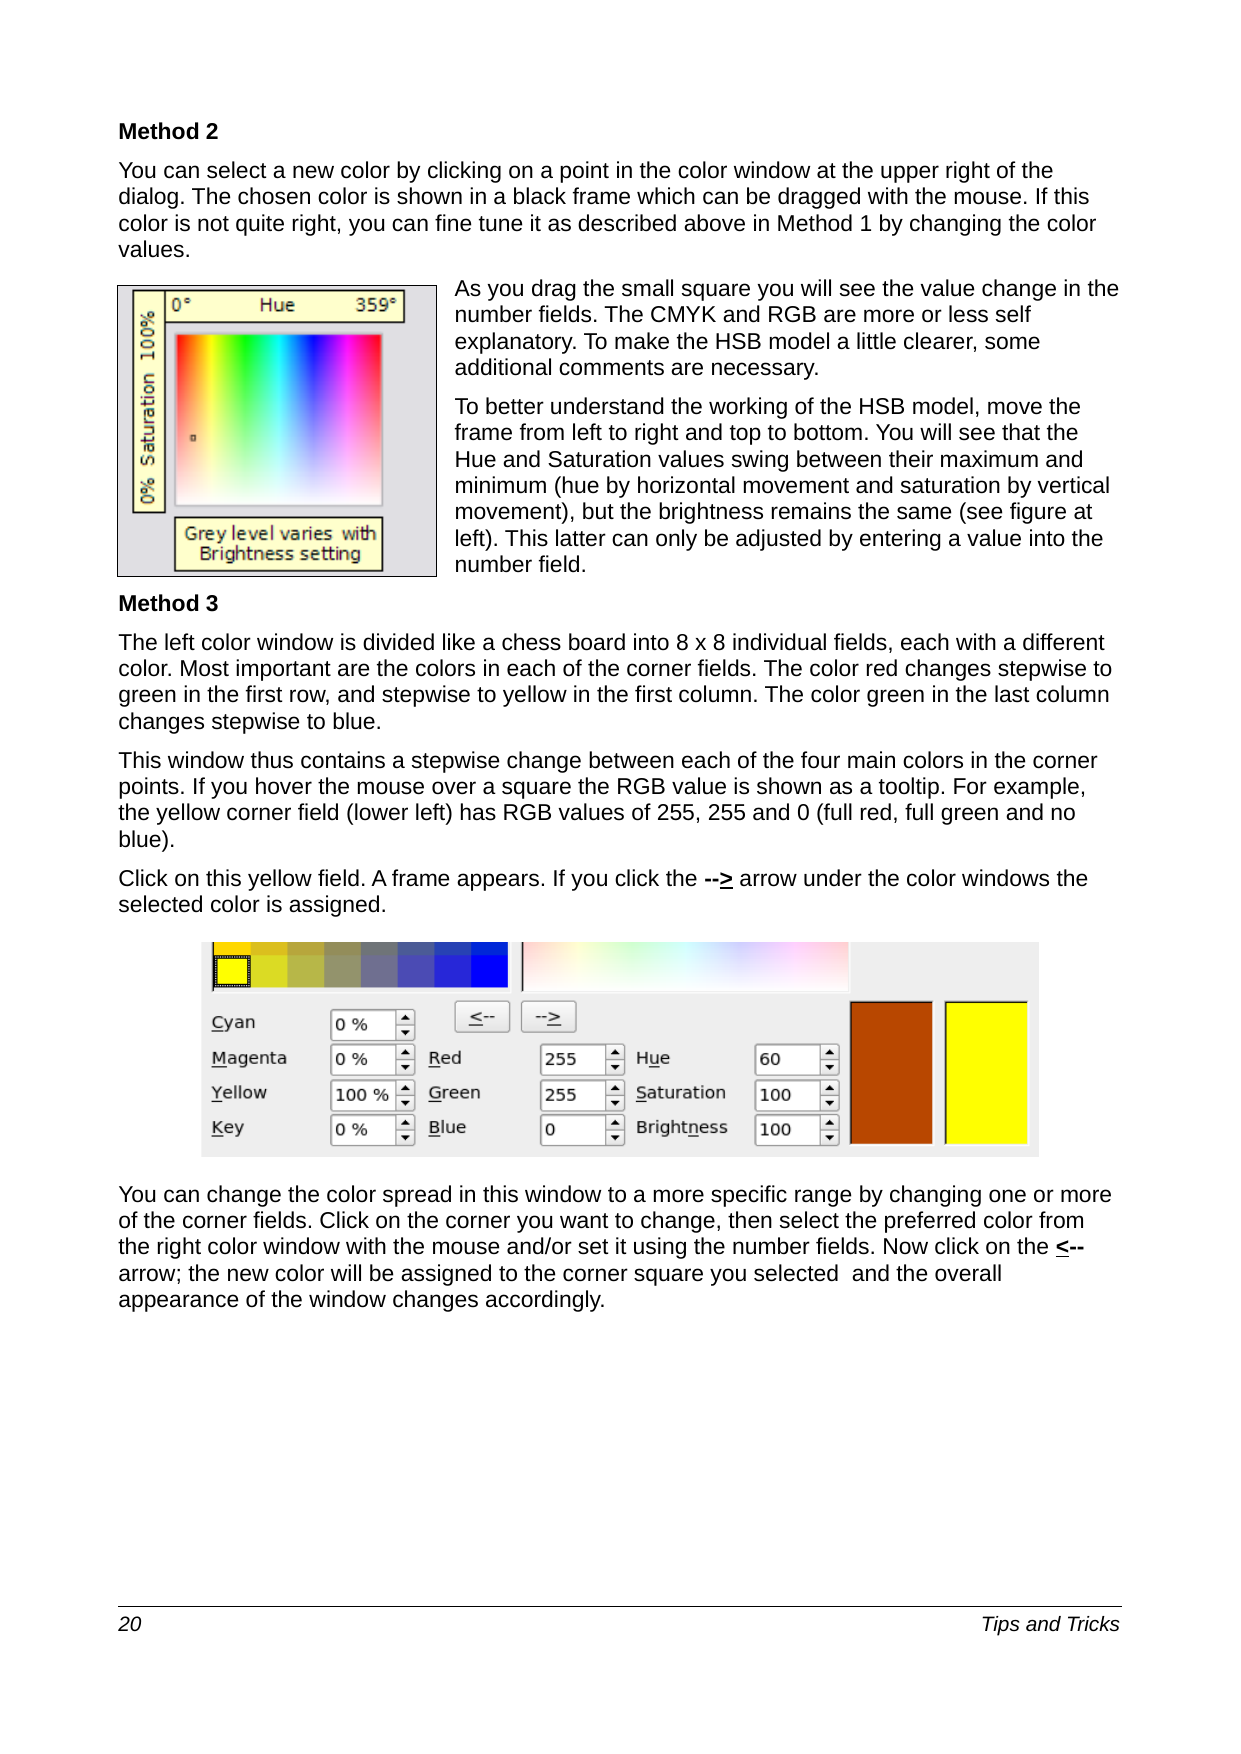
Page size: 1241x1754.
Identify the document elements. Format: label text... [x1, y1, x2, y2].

picture [118, 286, 436, 576]
text To better understand the working of the HSB model, move the frame from left to right and top to bottom. You will see that the Hue and Saturation values swing between their maximum and minimum (hue by horizontal movement and saturation by vertical movement), but the brightness remains the same (see figure at left). This latter can only be adjusted by entering a value into the number field. [437, 393, 1122, 577]
text You can select a new color by clicking on a point in the color window at the upper right of the dialog. The chosen color is shown in a black frame which can be dragged with the mouse. If this color is not quite right, you can fine tune it as described above in Method 1 by changing the color values. [118, 157, 1122, 262]
text You can change the color spread in this window to a more specific range by changing one or more of the corner fields. Click on the corner you want to change, then select the preferred color from the right color window with the mouse and/or set it using the number fields. Now click on the <-- arrow; the new color will be assigned to the corner square you selected and the overall appearance of the window changes accordingly. [118, 1181, 1122, 1312]
text As you drag the small square you will see the value change in the number fields. The CMYK and RGB are more or less self explanatory. To make the HSB model a little clearer, some additional comments are necessary. [118, 275, 1122, 380]
text This window thus contains a stepwise change between each of the four main colors in the corner points. If you hover the mouse over a square the RGB value is shown as a tooltip. For example, the yellow corner field (lower left) has RGB values of 255, 255 and 0 (full red, full green and no blue). [118, 747, 1122, 852]
list Method 2 [118, 118, 1122, 144]
text Click on this yellow field. A frame appears. If you click the --> arrow under the color windows the selected color is assigned. [118, 864, 1122, 917]
list Method 3 [118, 590, 1122, 616]
text The left color window is divided like a chess board into 8 x 8 individual fields, each with a different color. Most important are the colors in each of the corner fields. The color red changes stepwise to green in the first row, and stepwise to yellow in the first column. The color green in the last column changes stepwise to blue. [118, 629, 1122, 734]
picture [201, 942, 1039, 1157]
